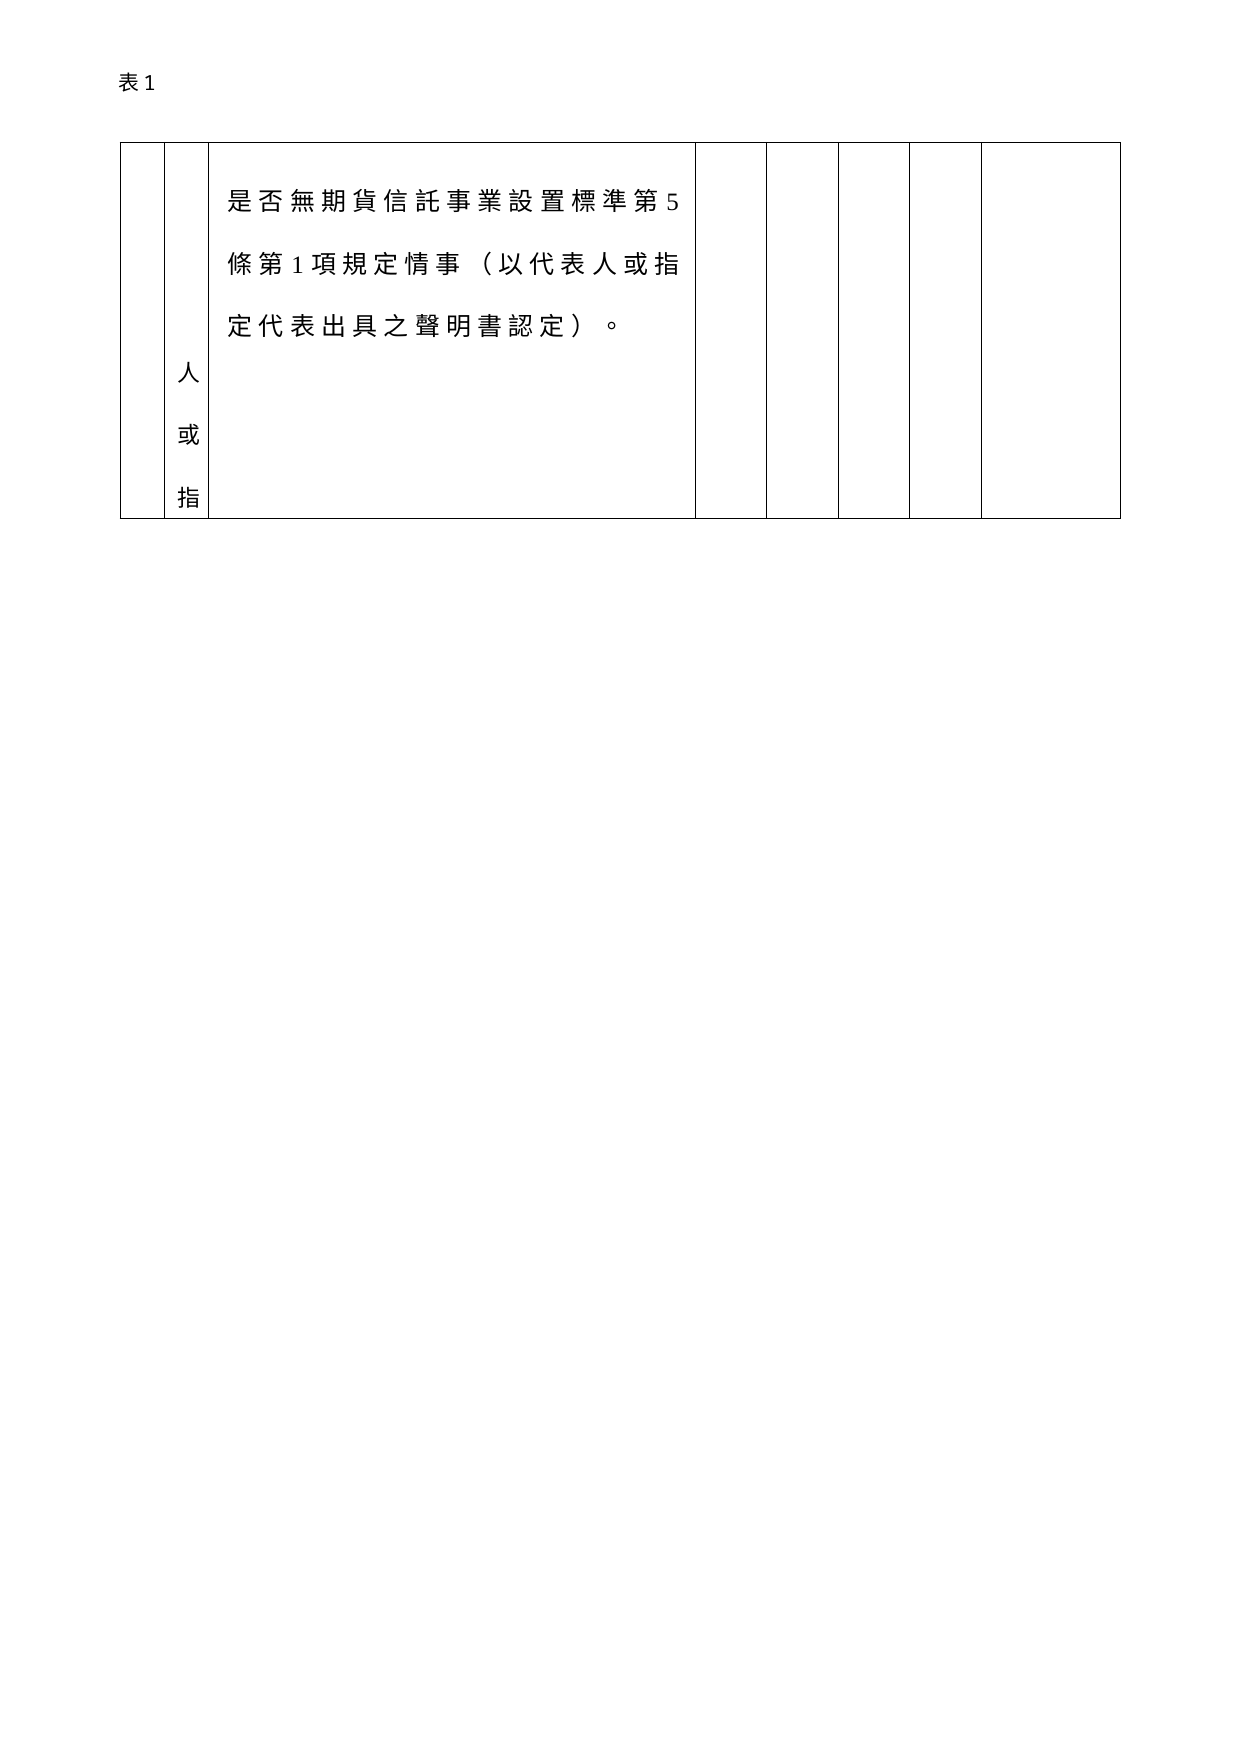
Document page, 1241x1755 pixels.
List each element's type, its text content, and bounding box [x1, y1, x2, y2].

table_cell [910, 143, 981, 518]
table_cell 是否無期貨信託事業設置標準第5條第1項規定情事（以代表人或指定代表出具之聲明書認定）。 [209, 143, 695, 518]
table_cell 代表人或指定代表 [165, 143, 208, 518]
table_cell [982, 143, 1120, 518]
table_cell [767, 143, 838, 518]
table_cell [839, 143, 909, 518]
table_cell [696, 143, 766, 518]
table_cell [121, 143, 164, 518]
